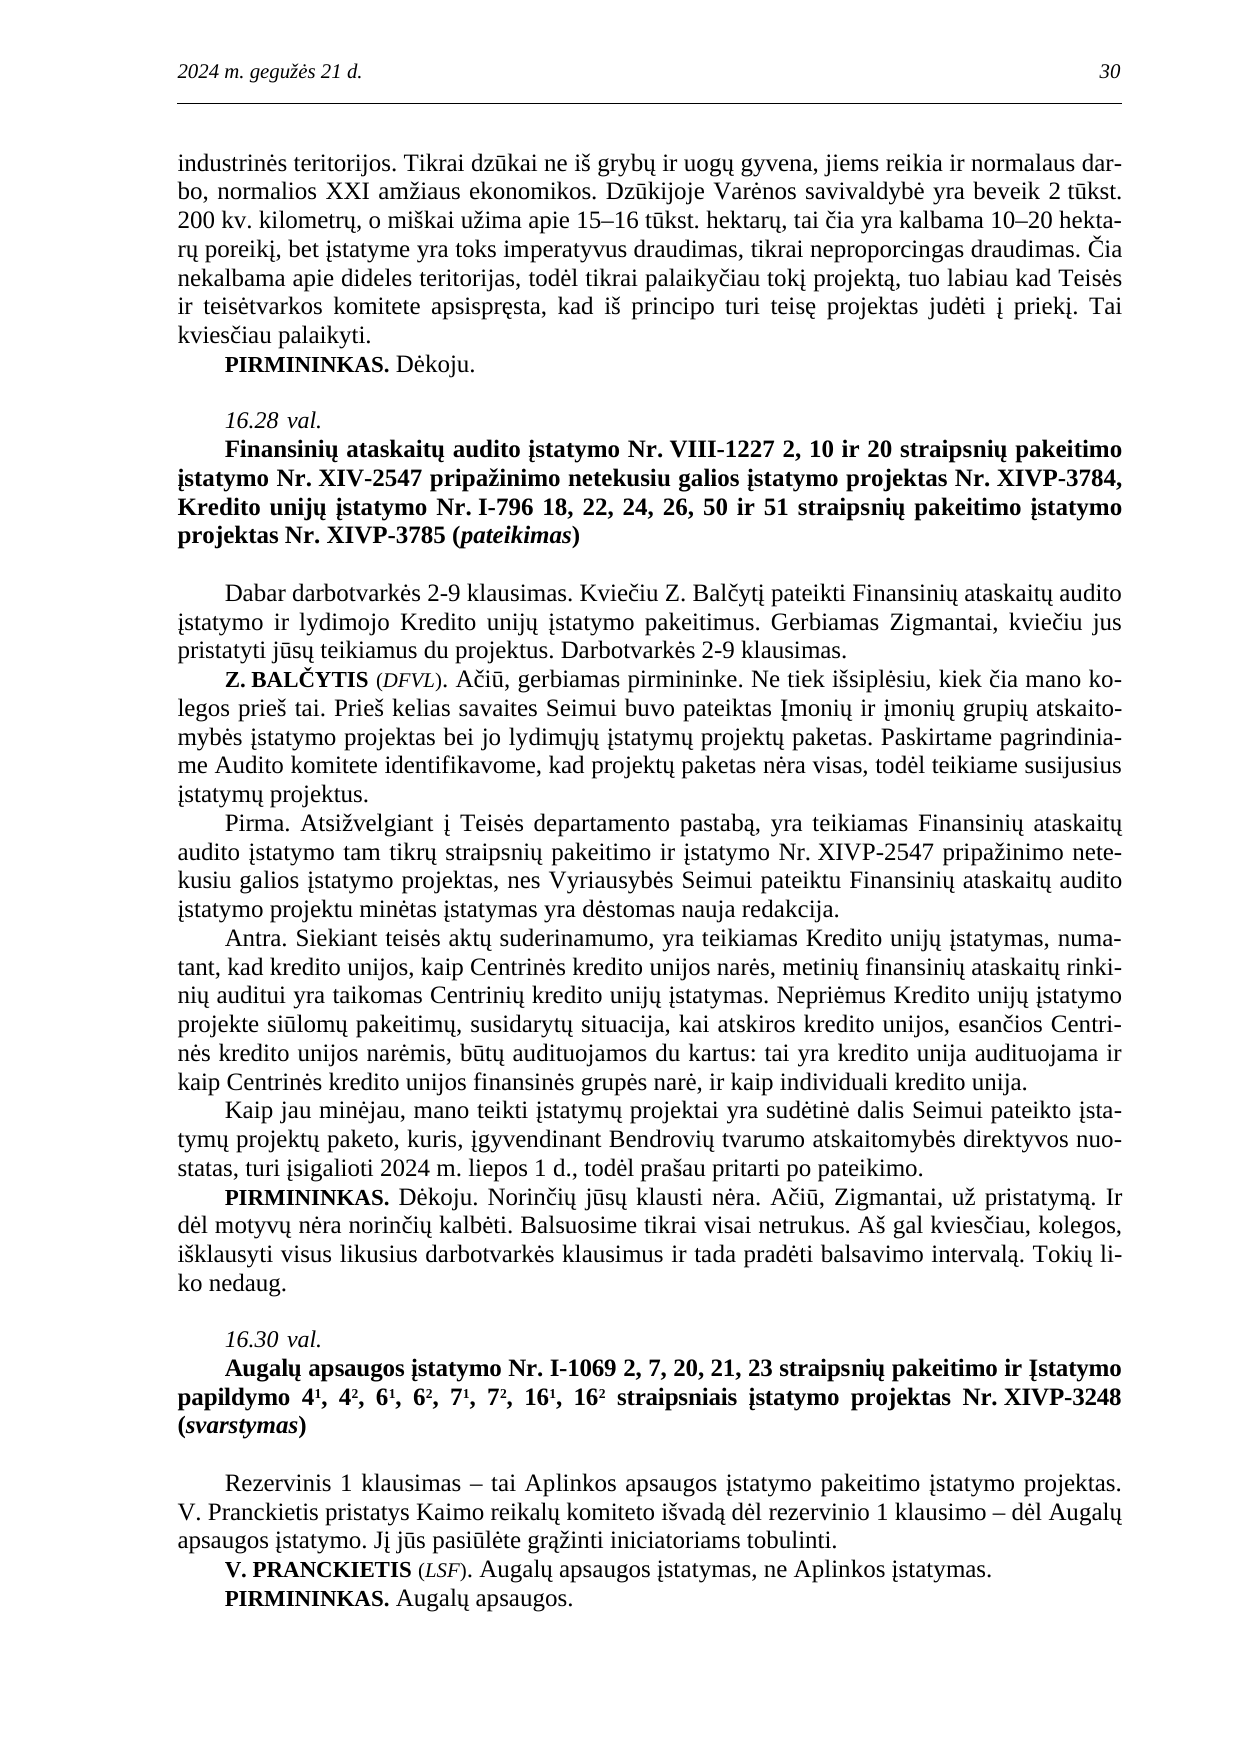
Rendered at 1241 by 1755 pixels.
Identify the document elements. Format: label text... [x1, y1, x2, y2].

text PIRMININKAS. Dė­ko­ju. No­rin­čių jū­sų klaus­ti nė­ra. Ačiū, Zig­man­tai, už pri­sta­ty­mą. Ir dėl mo­ty­vų nė­ra no­rin­čių kal­bė­ti. Bal­suo­si­me tik­rai vi­sai ne­tru­kus. Aš gal kvies­čiau, ko­le­gos, iš­klau­sy­ti vi­sus li­ku­sius dar­bo­tvarkės klau­si­mus ir ta­da pra­dė­ti bal­sa­vi­mo in­ter­va­lą. To­kių li­ko ne­daug. [177, 1182, 1122, 1297]
text Kaip jau mi­nė­jau, ma­no teik­ti įsta­ty­mų pro­jek­tai yra su­dė­ti­nė da­lis Sei­mui pa­teik­to įsta­ty­mų pro­jek­tų pa­ke­to, ku­ris, įgy­ven­di­nant Ben­dro­vių tva­ru­mo at­skai­to­my­bės di­rek­ty­vos nuo­sta­tas, tu­ri įsi­ga­lio­ti 2024 m. lie­pos 1 d., to­dėl pra­šau pri­tar­ti po pa­tei­ki­mo. [177, 1095, 1122, 1182]
text Z. BALČYTIS (DFVL). Ačiū, ger­bia­mas pir­mi­nin­ke. Ne tiek iš­si­plė­siu, kiek čia ma­no ko­le­gos prieš tai. Prieš ke­lias sa­vai­tes Sei­mui bu­vo pa­teik­tas Įmo­nių ir įmo­nių gru­pių at­skai­to­my­bės įsta­ty­mo pro­jek­tas bei jo ly­di­mų­jų įsta­ty­mų pro­jek­tų pa­ke­tas. Pa­skir­ta­me pa­grin­di­nia­me Au­di­to ko­mi­te­te iden­ti­fi­ka­vo­me, kad pro­jek­tų pa­ke­tas nė­ra vi­sas, to­dėl tei­kia­me su­si­ju­sius įsta­ty­mų pro­jek­tus. [177, 664, 1122, 808]
text 16.28 val. [224, 406, 1122, 434]
text Fi­nan­si­nių ata­skai­tų au­di­to įsta­ty­mo Nr. VIII-1227 2, 10 ir 20 straips­nių pa­kei­ti­mo įsta­ty­mo Nr. XIV-2547 pri­pa­ži­ni­mo ne­te­ku­siu ga­lios įsta­ty­mo pro­jek­tas Nr. XIVP-3784, Kre­di­to uni­jų įsta­ty­mo Nr. I-796 18, 22, 24, 26, 50 ir 51 straips­nių pa­kei­ti­mo įsta­ty­mo pro­jek­tas Nr. XIVP-3785 (pa­tei­ki­mas) [177, 434, 1122, 549]
text in­dust­ri­nės te­ri­to­ri­jos. Tik­rai dzū­kai ne iš gry­bų ir uo­gų gy­ve­na, jiems rei­kia ir nor­ma­laus dar­bo, nor­ma­lios XXI am­žiaus eko­no­mi­kos. Dzū­ki­jo­je Va­rė­nos sa­vi­val­dy­bė yra be­veik 2 tūkst. 200 kv. ki­lo­met­rų, o miš­kai už­ima apie 15–16 tūkst. hek­ta­rų, tai čia yra kal­ba­ma 10–20 hek­ta­rų po­rei­kį, bet įsta­ty­me yra toks im­pe­ra­ty­vus drau­di­mas, tik­rai ne­pro­por­cin­gas drau­di­mas. Čia ne­kal­ba­ma apie di­de­les te­ri­to­ri­jas, to­dėl tik­rai pa­lai­ky­čiau to­kį pro­jek­tą, tuo la­biau kad Tei­sės ir tei­sėt­var­kos ko­mi­te­te ap­si­spręs­ta, kad iš prin­ci­po tu­ri tei­sę pro­jek­tas ju­dė­ti į prie­kį. Tai kvies­čiau pa­lai­ky­ti. [177, 148, 1122, 349]
text PIRMININKAS. Au­ga­lų ap­sau­gos. [177, 1583, 1122, 1612]
text An­tra. Sie­kiant tei­sės ak­tų su­de­ri­na­mu­mo, yra tei­kia­mas Kre­di­to uni­jų įsta­ty­mas, nu­ma­tant, kad kre­di­to uni­jos, kaip Cen­tri­nės kre­di­to uni­jos na­rės, me­ti­nių fi­nan­si­nių ata­skai­tų rin­ki­nių au­di­tui yra tai­ko­mas Cen­tri­nių kre­di­to uni­jų įsta­ty­mas. Ne­pri­ėmus Kre­di­to uni­jų įsta­ty­mo pro­jek­te siū­lo­mų pa­kei­ti­mų, su­si­da­ry­tų si­tu­a­ci­ja, kai at­ski­ros kre­di­to uni­jos, esan­čios Cen­tri­nės kre­di­to uni­jos na­rė­mis, bū­tų au­di­tuo­ja­mos du kar­tus: tai yra kre­di­to uni­ja au­di­tuo­ja­ma ir kaip Cen­tri­nės kre­di­to uni­jos fi­nan­si­nės gru­pės na­rė, ir kaip in­di­vi­du­a­li kre­di­to uni­ja. [177, 923, 1122, 1095]
text Re­zer­vi­nis 1 klau­si­mas – tai Ap­lin­kos ap­sau­gos įsta­ty­mo pa­kei­ti­mo įsta­ty­mo pro­jek­tas. V. Pranc­kie­tis pri­sta­tys Kai­mo rei­ka­lų ko­mi­te­to iš­va­dą dėl re­zer­vi­nio 1 klau­si­mo – dėl Au­ga­lų ap­sau­gos įsta­ty­mo. Jį jūs pa­siū­lė­te grą­žin­ti ini­cia­to­riams to­bu­lin­ti. [177, 1468, 1122, 1554]
text Pir­ma. At­si­žvel­giant į Tei­sės de­par­ta­men­to pa­sta­bą, yra tei­kia­mas Fi­nan­si­nių ata­skai­tų au­di­to įsta­ty­mo tam tik­rų straips­nių pa­kei­ti­mo ir įsta­ty­mo Nr. XIVP-2547 pri­pa­ži­ni­mo ne­te­ku­siu ga­lios įsta­ty­mo pro­jek­tas, nes Vy­riau­sy­bės Sei­mui pa­teik­tu Fi­nan­si­nių ata­skai­tų au­di­to įsta­ty­mo pro­jek­tu mi­nė­tas įsta­ty­mas yra dės­to­mas nau­ja re­dak­ci­ja. [177, 808, 1122, 923]
text V. PRANCKIETIS (LSF). Au­ga­lų ap­sau­gos įsta­ty­mas, ne Ap­lin­kos įsta­ty­mas. [177, 1554, 1122, 1583]
text Au­ga­lų ap­sau­gos įsta­ty­mo Nr. I-1069 2, 7, 20, 21, 23 straips­nių pa­kei­ti­mo ir Įstatymo pa­pil­dy­mo 41, 42, 61, 62, 71, 72, 161, 162 straips­niais įsta­ty­mo pro­jek­tas Nr. XIVP-3248 (svars­ty­mas) [177, 1353, 1122, 1439]
text PIRMININKAS. Dė­ko­ju. [177, 349, 1122, 378]
text Da­bar dar­bo­tvarkės 2-9 klau­si­mas. Kvie­čiu Z. Bal­čy­tį pa­teik­ti Fi­nan­si­nių ata­skai­tų au­di­to įsta­ty­mo ir ly­di­mo­jo Kre­di­to uni­jų įsta­ty­mo pa­kei­ti­mus. Ger­bia­mas Zig­man­tai, kvie­čiu jus pri­sta­ty­ti jū­sų tei­kia­mus du pro­jek­tus. Dar­bo­tvarkės 2-9 klau­si­mas. [177, 578, 1122, 664]
text 16.30 val. [224, 1325, 1122, 1353]
